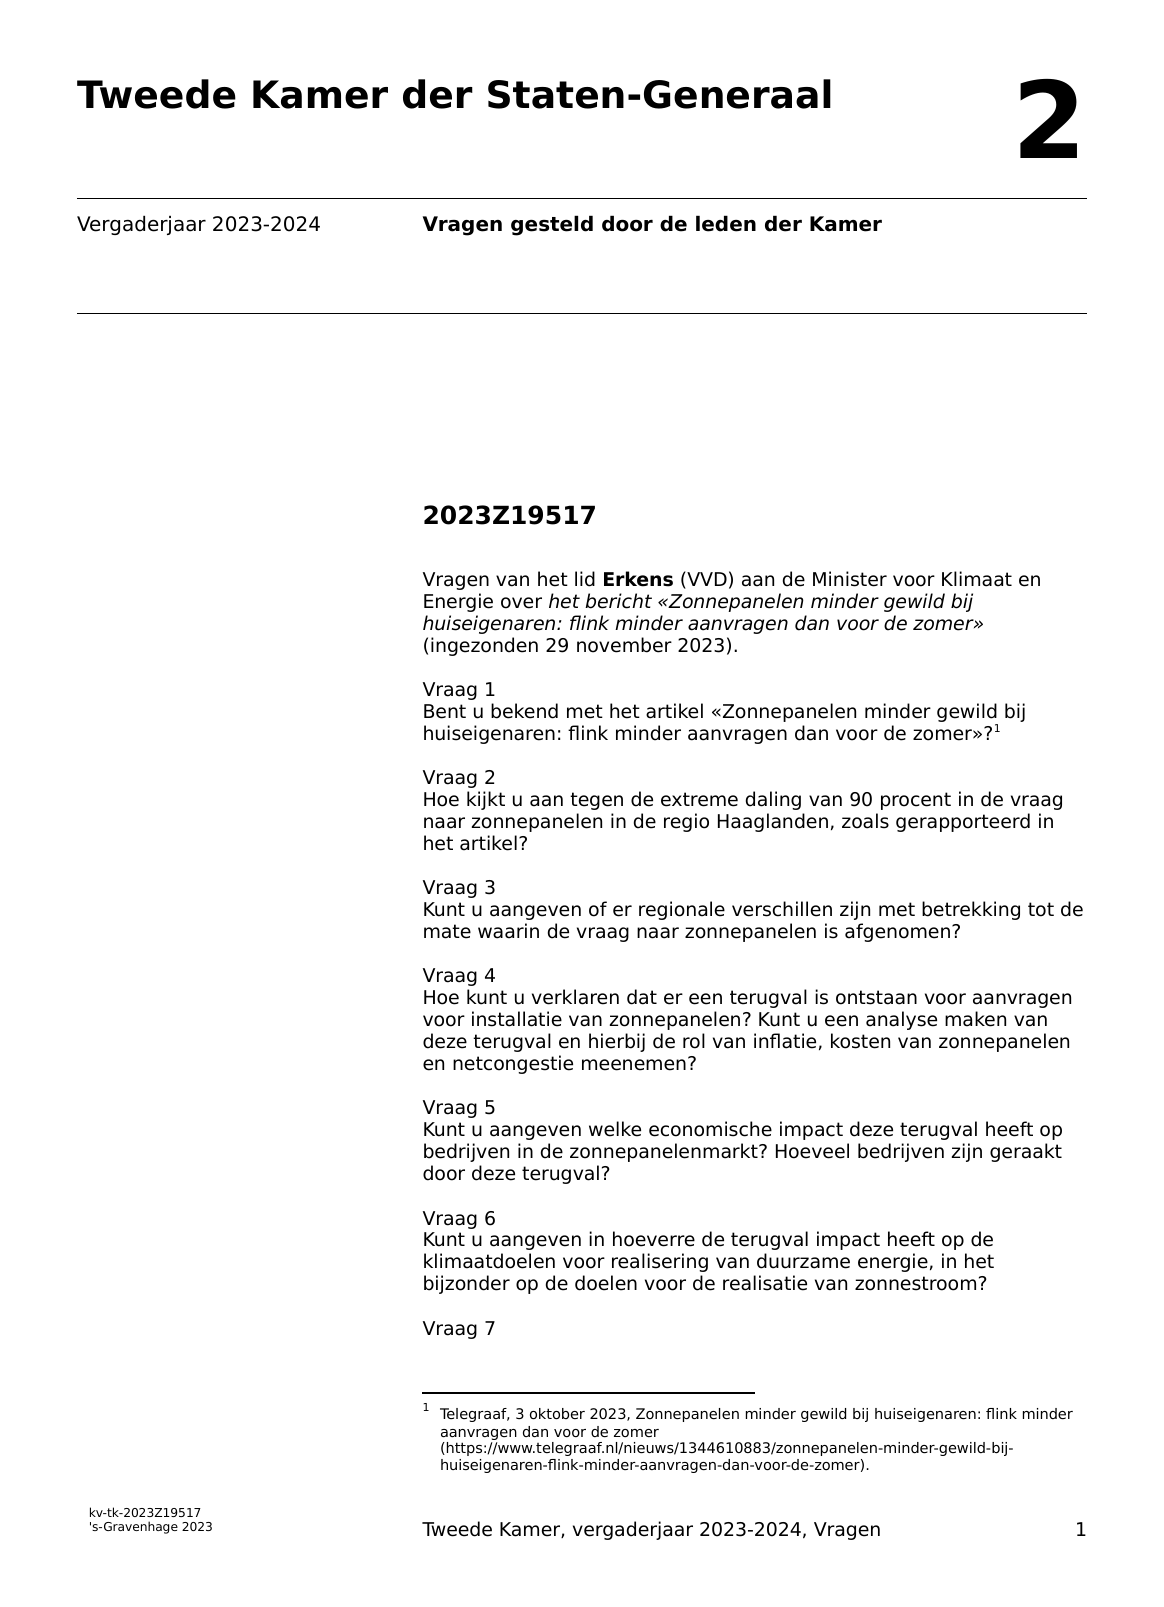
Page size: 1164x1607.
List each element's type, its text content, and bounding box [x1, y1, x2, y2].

text kv-tk-2023Z19517 [88, 1506, 323, 1520]
text Vraag 4 [422, 965, 1087, 987]
text Kunt u aangeven of er regionale verschillen zijn met betrekking tot de mate waarin de vraag naar zonnepanelen is afgenomen? [422, 899, 1087, 943]
table_cell Vergaderjaar 2023-2024 [77, 199, 422, 313]
text Bent u bekend met het artikel «Zonnepanelen minder gewild bij huiseigenaren: flink minder aanvragen dan voor de zomer»? [422, 701, 1087, 745]
text 's-Gravenhage 2023 [88, 1520, 323, 1534]
text Vragen van het lid Erkens (VVD) aan de Minister voor Klimaat en Energie over het bericht «Zonnepanelen minder gewild bij huiseigenaren: flink minder aanvragen dan voor de zomer» (ingezonden 29 november 2023). [422, 569, 1087, 657]
text Vraag 3 [422, 877, 1087, 899]
text Vraag 5 [422, 1097, 1087, 1119]
table_cell Vragen gesteld door de leden der Kamer [422, 199, 1087, 313]
text 2023Z19517 [422, 501, 1087, 531]
text Kunt u aangeven in hoeverre de terugval impact heeft op de klimaatdoelen voor realisering van duurzame energie, in het bijzonder op de doelen voor de realisatie van zonnestroom? [422, 1229, 1087, 1295]
text Vraag 1 [422, 679, 1087, 701]
table_header 2 [886, 59, 1087, 198]
text Vraag 6 [422, 1207, 1087, 1229]
table_header Tweede Kamer der Staten-Generaal [77, 59, 886, 198]
text Vraag 7 [422, 1317, 1087, 1339]
text Vraag 2 [422, 767, 1087, 789]
text Telegraaf, 3 oktober 2023, Zonnepanelen minder gewild bij huiseigenaren: flink minder aanvragen dan voor de zomer (https://www.telegraaf.nl/nieuws/1344610883/zonnepanelen-minder-gewild-bij-huiseigenaren-flink-minder-aanvragen-dan-voor-de-zomer). [422, 1402, 1087, 1474]
text Hoe kijkt u aan tegen de extreme daling van 90 procent in de vraag naar zonnepanelen in de regio Haaglanden, zoals gerapporteerd in het artikel? [422, 789, 1087, 855]
text Hoe kunt u verklaren dat er een terugval is ontstaan voor aanvragen voor installatie van zonnepanelen? Kunt u een analyse maken van deze terugval en hierbij de rol van inflatie, kosten van zonnepanelen en netcongestie meenemen? [422, 987, 1087, 1075]
text Kunt u aangeven welke economische impact deze terugval heeft op bedrijven in de zonnepanelenmarkt? Hoeveel bedrijven zijn geraakt door deze terugval? [422, 1119, 1087, 1185]
